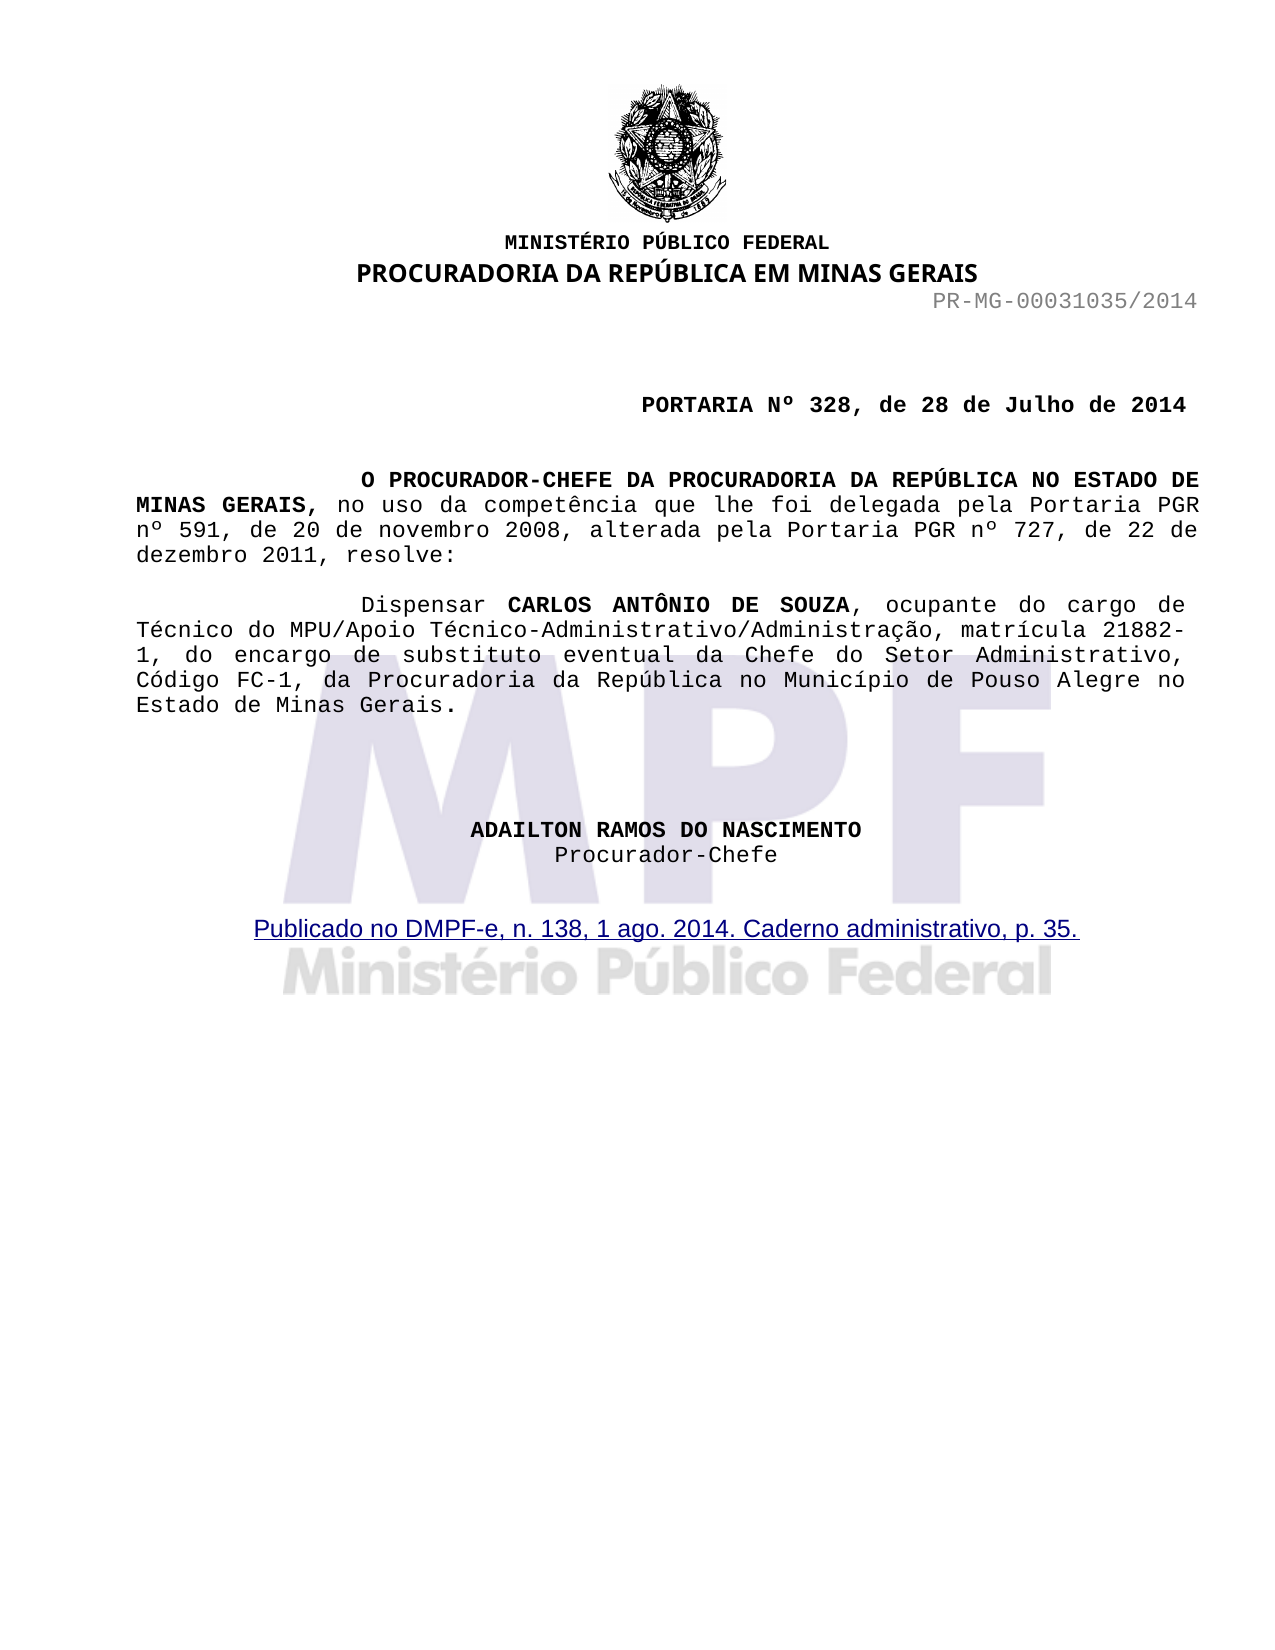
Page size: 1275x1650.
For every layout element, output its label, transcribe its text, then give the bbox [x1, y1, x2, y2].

picture [608, 84, 727, 223]
text PORTARIA Nº 328, de 28 de Julho de 2014 [136, 393, 1201, 418]
text Dispensar CARLOS ANTÔNIO DE SOUZA, ocupante do cargo de Técnico do MPU/Apoio Técnico-Administrativo/Administração, matrícula 21882-1, do encargo de substituto eventual da Chefe do Setor Administrativo, Código FC-1, da Procuradoria da República no Município de Pouso Alegre no Estado de Minas Gerais. [136, 593, 1186, 718]
picture [283, 943, 1051, 995]
text O PROCURADOR-CHEFE DA PROCURADORIA DA REPÚBLICA NO ESTADO DE MINAS GERAIS, no uso da competência que lhe foi delegada pela Portaria PGR nº 591, de 20 de novembro 2008, alterada pela Portaria PGR nº 727, de 22 de dezembro 2011, resolve: [136, 468, 1201, 568]
text Procurador-Chefe [134, 843, 1198, 868]
text Publicado no DMPF-e, n. 138, 1 ago. 2014. Caderno administrativo, p. 35. [134, 918, 1198, 943]
text ADAILTON RAMOS DO NASCIMENTO [134, 818, 1198, 843]
picture [283, 718, 1051, 818]
text PR-MG-00031035/2014 [136, 289, 1198, 316]
picture [283, 868, 1051, 918]
